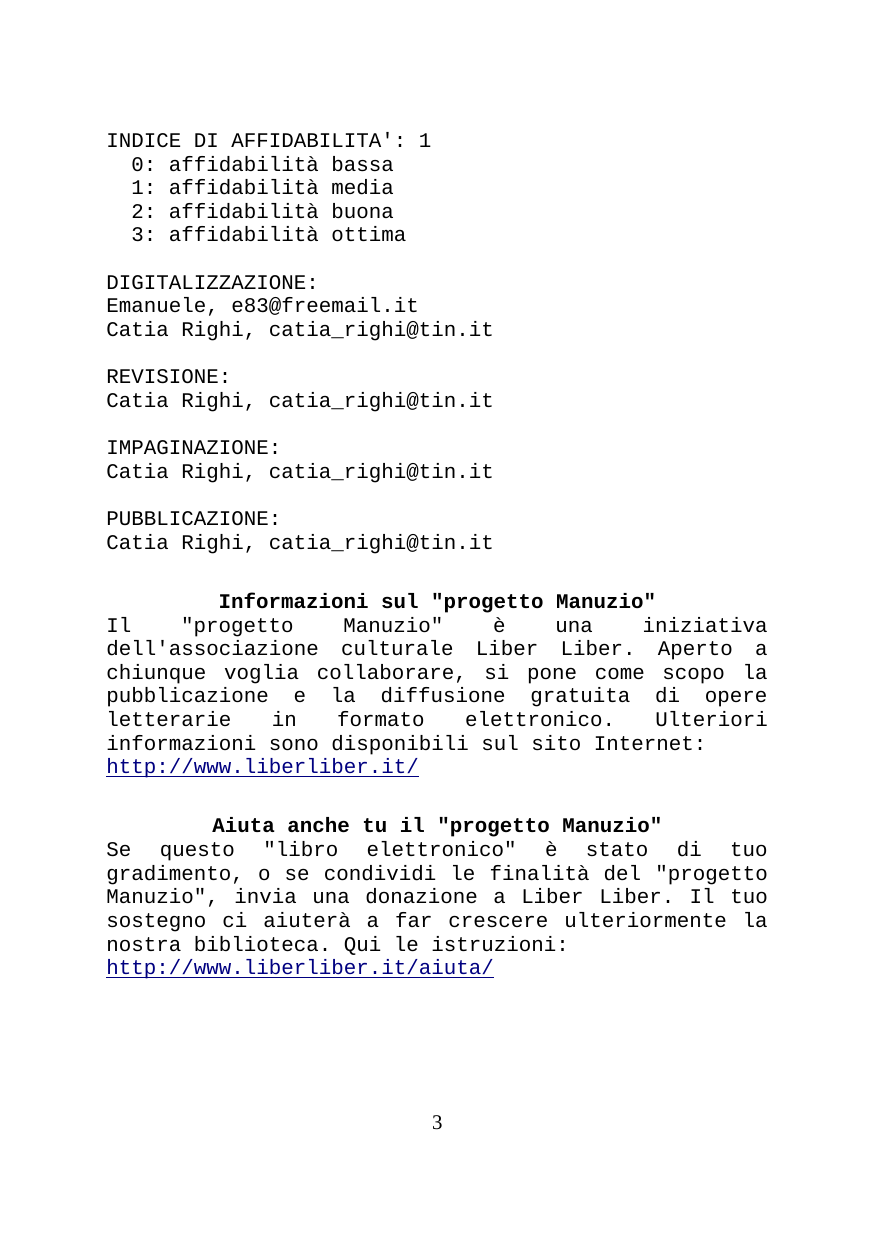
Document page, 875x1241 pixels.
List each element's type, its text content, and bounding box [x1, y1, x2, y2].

text Se questo "libro elettronico" è stato di tuo gradimento, o se condividi le finalità del "progetto Manuzio", invia una donazione a Liber Liber. Il tuo sostegno ci aiuterà a far crescere ulteriormente la nostra biblioteca. Qui le istruzioni: [106, 839, 768, 957]
text Catia Righi, catia_righi@tin.it [106, 461, 768, 484]
text INDICE DI AFFIDABILITA': 1 [106, 130, 768, 153]
text 0: affidabilità bassa [106, 153, 768, 177]
text Emanuele, e83@freemail.it [106, 295, 768, 319]
text Catia Righi, catia_righi@tin.it [106, 390, 768, 414]
text http://www.liberliber.it/aiuta/ [106, 957, 768, 981]
text Catia Righi, catia_righi@tin.it [106, 532, 768, 556]
text IMPAGINAZIONE: [106, 437, 768, 461]
text http://www.liberliber.it/ [106, 756, 768, 780]
text 1: affidabilità media [106, 177, 768, 201]
text Aiuta anche tu il "progetto Manuzio" [106, 816, 768, 839]
text Informazioni sul "progetto Manuzio" [106, 591, 768, 614]
text 2: affidabilità buona [106, 201, 768, 224]
text REVISIONE: [106, 366, 768, 390]
text DIGITALIZZAZIONE: [106, 272, 768, 295]
text PUBBLICAZIONE: [106, 508, 768, 532]
text Il "progetto Manuzio" è una iniziativa dell'associazione culturale Liber Liber. Aperto a chiunque voglia collaborare, si pone come scopo la pubblicazione e la diffusione gratuita di opere letterarie in formato elettronico. Ulteriori informazioni sono disponibili sul sito Internet: [106, 614, 768, 756]
text 3: affidabilità ottima [106, 224, 768, 248]
text Catia Righi, catia_righi@tin.it [106, 319, 768, 343]
